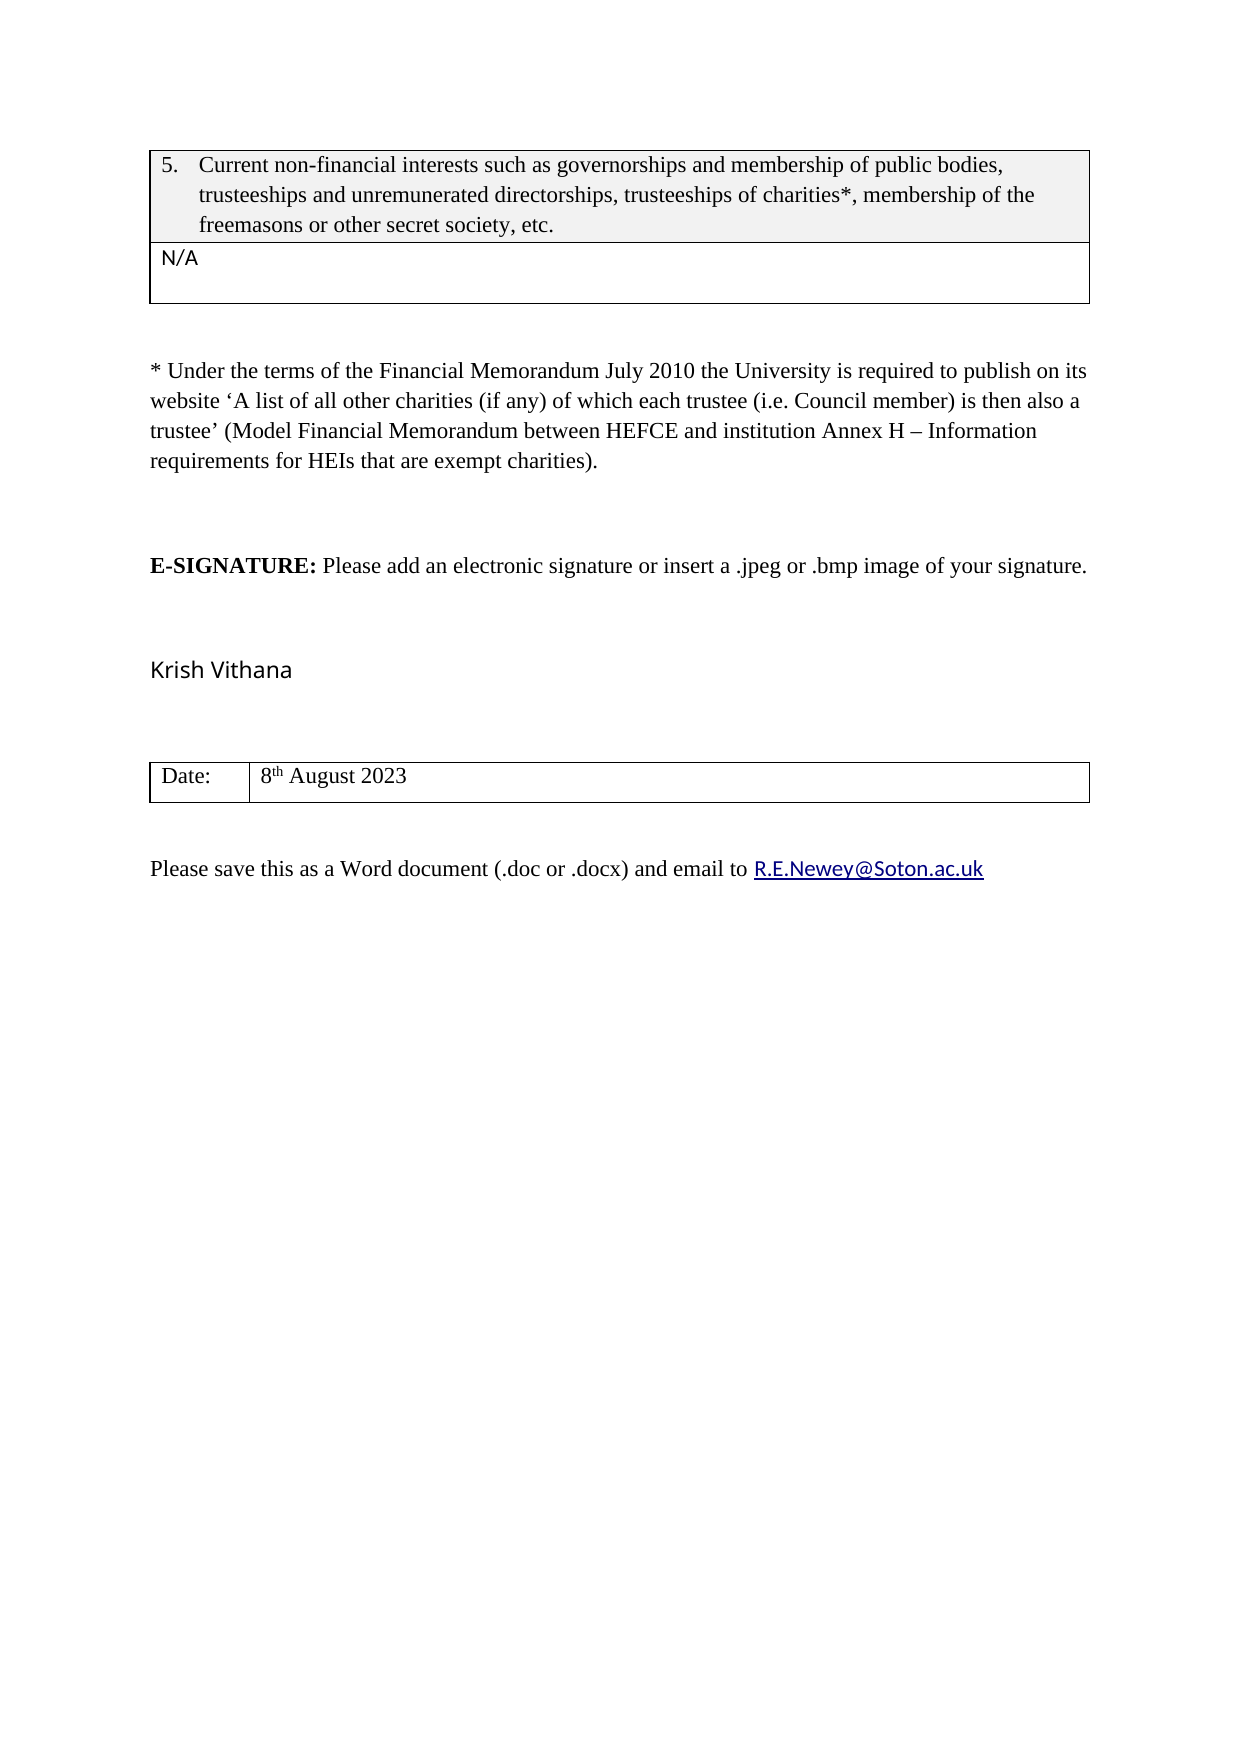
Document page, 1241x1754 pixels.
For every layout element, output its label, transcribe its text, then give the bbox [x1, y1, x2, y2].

table_header Current non-financial interests such as governorships and membership of public bodies, trusteeships and unremunerated directorships, trusteeships of charities*, membership of the freemasons or other secret society, etc. [151, 151, 1089, 242]
table_cell N/A [151, 243, 1089, 303]
table_header Date: [151, 763, 249, 802]
table_header 8th August 2023 [250, 763, 1089, 802]
text * Under the terms of the Financial Memorandum July 2010 the University is required to publish on its website ‘A list of all other charities (if any) of which each trustee (i.e. Council member) is then also a trustee’ (Model Financial Memorandum between HEFCE and institution Annex H – Information requirements for HEIs that are exempt charities). [150, 357, 1090, 474]
text Please save this as a Word document (.doc or .docx) and email to R.E.Newey@Soton.ac.uk [150, 854, 1090, 882]
text Krish Vithana [150, 654, 1090, 685]
text E-SIGNATURE: Please add an electronic signature or insert a .jpeg or .bmp image of your signature. [150, 552, 1090, 578]
